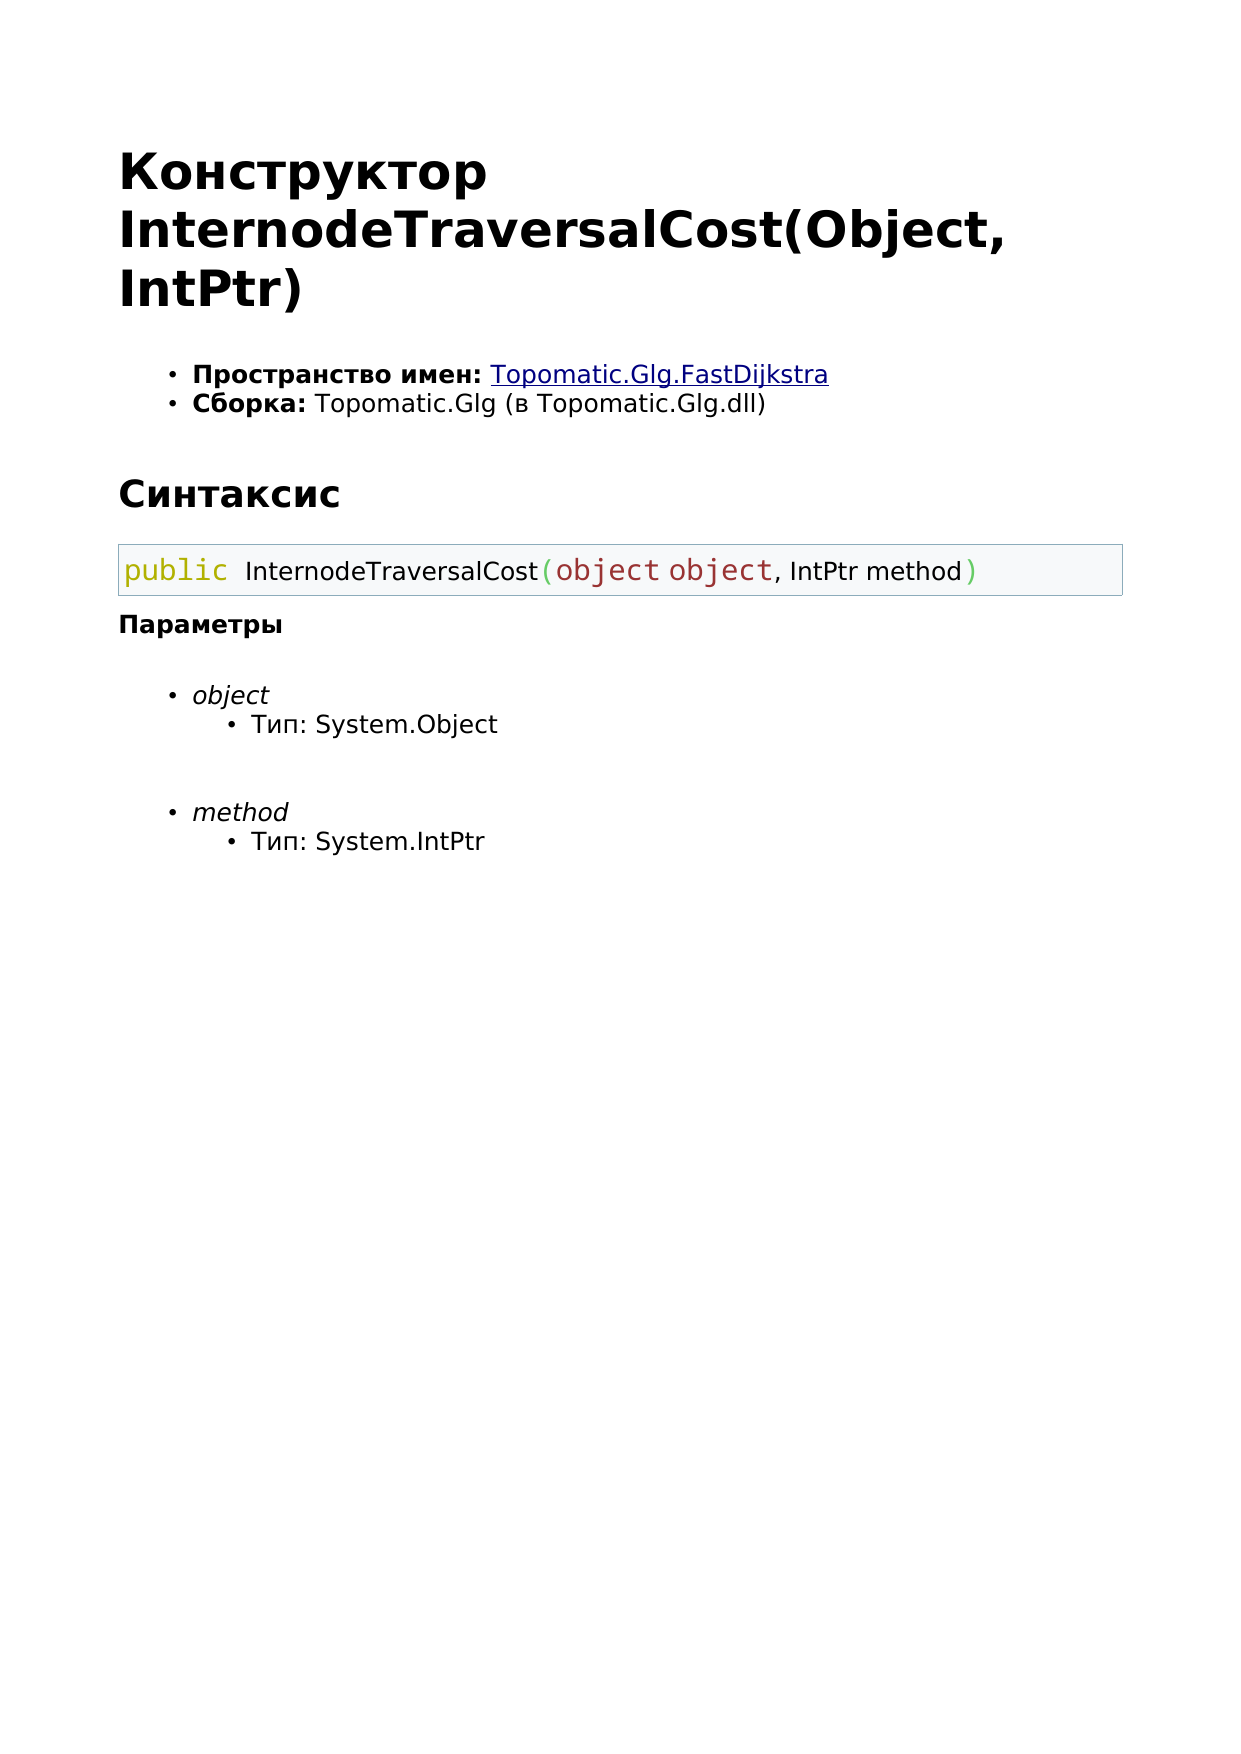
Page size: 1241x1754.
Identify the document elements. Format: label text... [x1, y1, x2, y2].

list object [177, 681, 1122, 710]
list method [177, 798, 1122, 827]
subtitle Конструктор InternodeTraversalCost(Object, IntPtr) [118, 143, 1122, 318]
text Параметры [118, 610, 1122, 639]
table_header public InternodeTraversalCost(object object, IntPtr method) [119, 545, 1122, 595]
list Сборка: Topomatic.Glg (в Topomatic.Glg.dll) [177, 389, 1122, 418]
list Тип: System.IntPtr [236, 827, 1122, 857]
list Пространство имен: Topomatic.Glg.FastDijkstra [177, 360, 1122, 389]
subtitle Синтаксис [118, 473, 1122, 516]
list Тип: System.Object [236, 710, 1122, 739]
